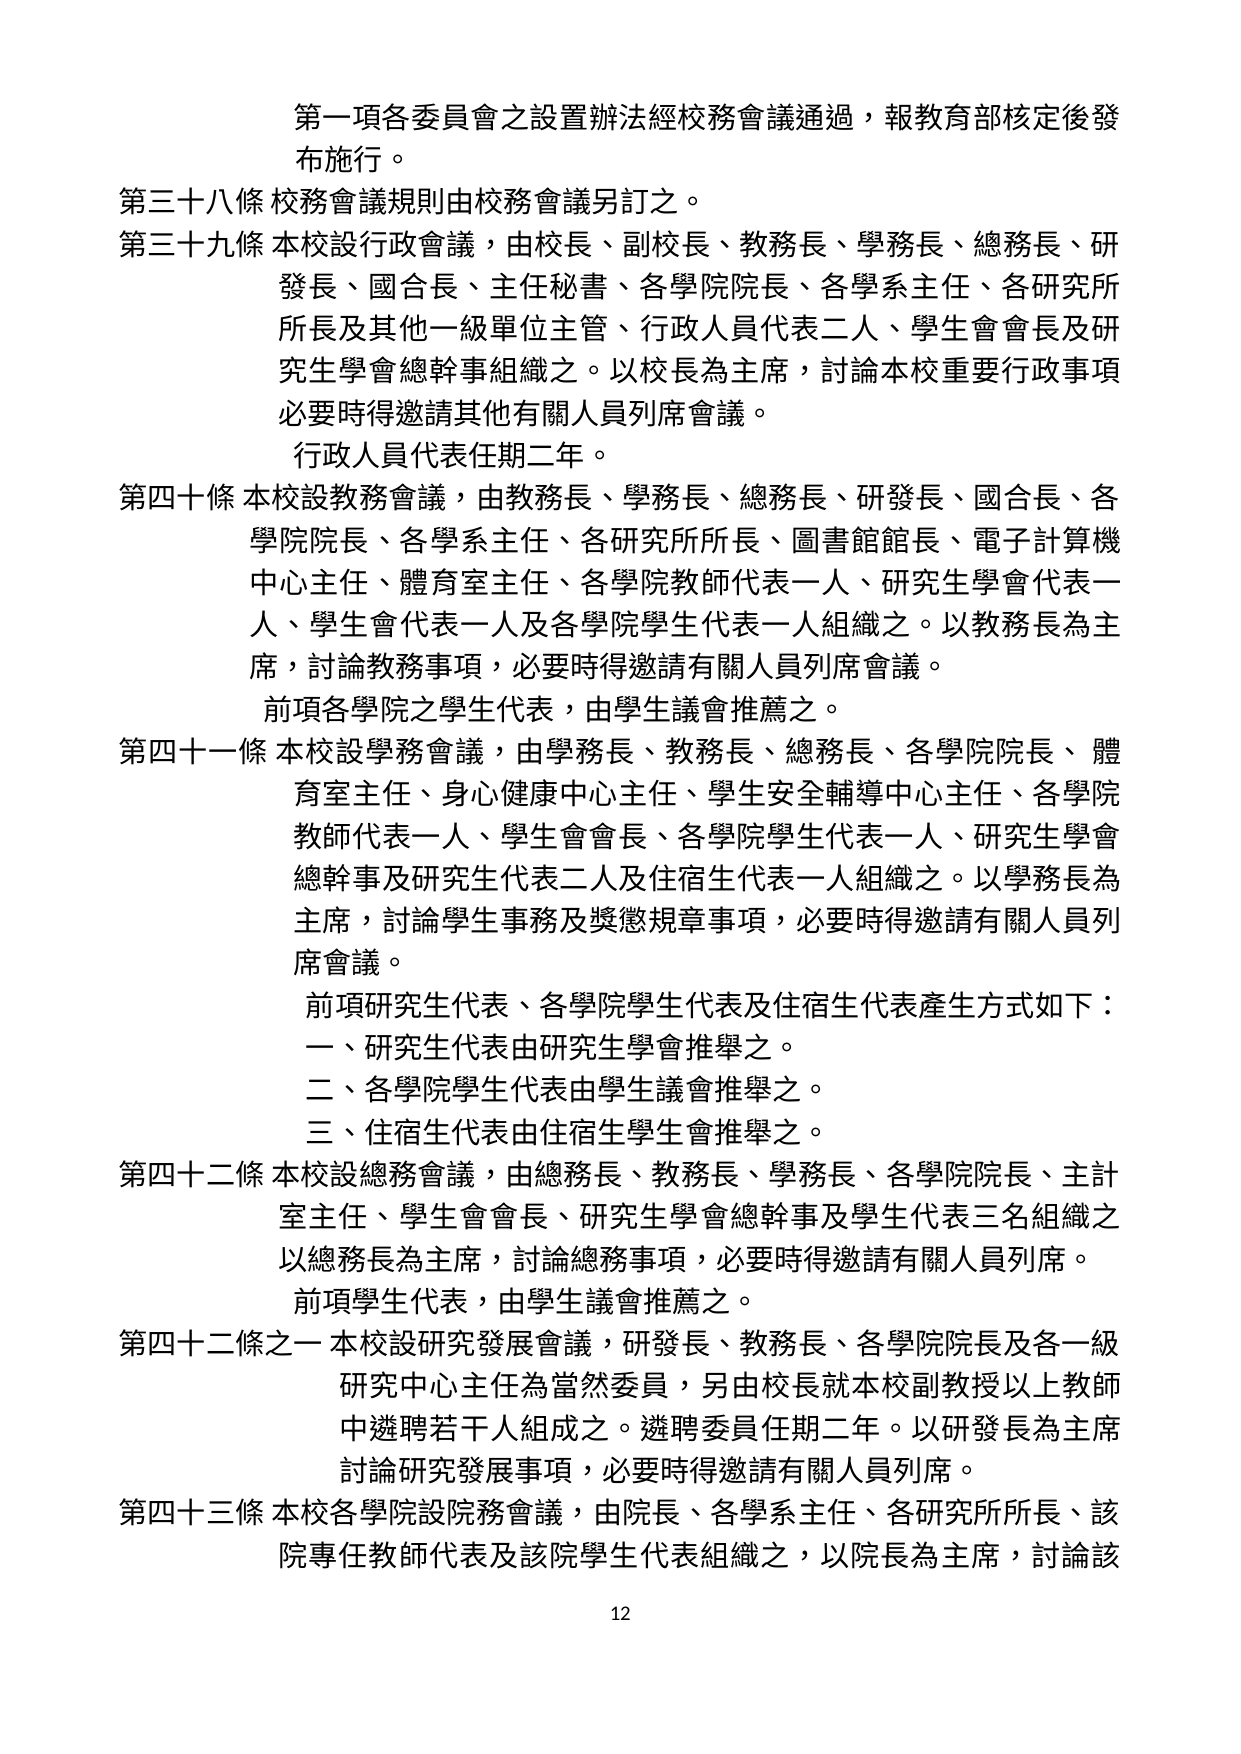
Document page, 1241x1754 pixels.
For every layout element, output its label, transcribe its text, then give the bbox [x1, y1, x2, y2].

text 第四十二條 本校設總務會議，由總務長、教務長、學務長、各學院院長、主計室主任、學生會會長、研究生學會總幹事及學生代表三名組織之。以總務長為主席，討論總務事項，必要時得邀請有關人員列席。 [118, 1151, 1122, 1278]
text 第一項各委員會之設置辦法經校務會議通過，報教育部核定後發布施行。 [293, 94, 1122, 179]
text 行政人員代表任期二年。 [293, 432, 1122, 475]
text 三、住宿生代表由住宿生學生會推舉之。 [306, 1109, 1122, 1151]
text 第四十二條之一 本校設研究發展會議，研發長、教務長、各學院院長及各一級研究中心主任為當然委員，另由校長就本校副教授以上教師中遴聘若干人組成之。遴聘委員任期二年。以研發長為主席，討論研究發展事項，必要時得邀請有關人員列席。 [118, 1321, 1122, 1490]
text 二、各學院學生代表由學生議會推舉之。 [306, 1067, 1122, 1109]
text 前項學生代表，由學生議會推薦之。 [293, 1278, 1122, 1321]
text 一、研究生代表由研究生學會推舉之。 [306, 1024, 1122, 1067]
text 前項各學院之學生代表，由學生議會推薦之。 [263, 686, 1122, 728]
text 第四十一條 本校設學務會議，由學務長、教務長、總務長、各學院院長、 體育室主任、身心健康中心主任、學生安全輔導中心主任、各學院教師代表一人、學生會會長、各學院學生代表一人、研究生學會總幹事及研究生代表二人及住宿生代表一人組織之。以學務長為主席，討論學生事務及獎懲規章事項，必要時得邀請有關人員列席會議。 [118, 728, 1122, 982]
text 第三十九條 本校設行政會議，由校長、副校長、教務長、學務長、總務長、研發長、國合長、主任秘書、各學院院長、各學系主任、各研究所所長及其他一級單位主管、行政人員代表二人、學生會會長及研究生學會總幹事組織之。以校長為主席，討論本校重要行政事項，必要時得邀請其他有關人員列席會議。 [118, 221, 1122, 432]
text 第四十三條 本校各學院設院務會議，由院長、各學系主任、各研究所所長、該院專任教師代表及該院學生代表組織之，以院長為主席，討論該 [118, 1490, 1122, 1574]
text 前項研究生代表、各學院學生代表及住宿生代表產生方式如下： [306, 982, 1122, 1024]
text 第三十八條 校務會議規則由校務會議另訂之。 [118, 179, 1122, 221]
text 第四十條 本校設教務會議，由教務長、學務長、總務長、研發長、國合長、各學院院長、各學系主任、各研究所所長、圖書館館長、電子計算機中心主任、體育室主任、各學院教師代表一人、研究生學會代表一人、學生會代表一人及各學院學生代表一人組織之。以教務長為主席，討論教務事項，必要時得邀請有關人員列席會議。 [118, 475, 1122, 686]
